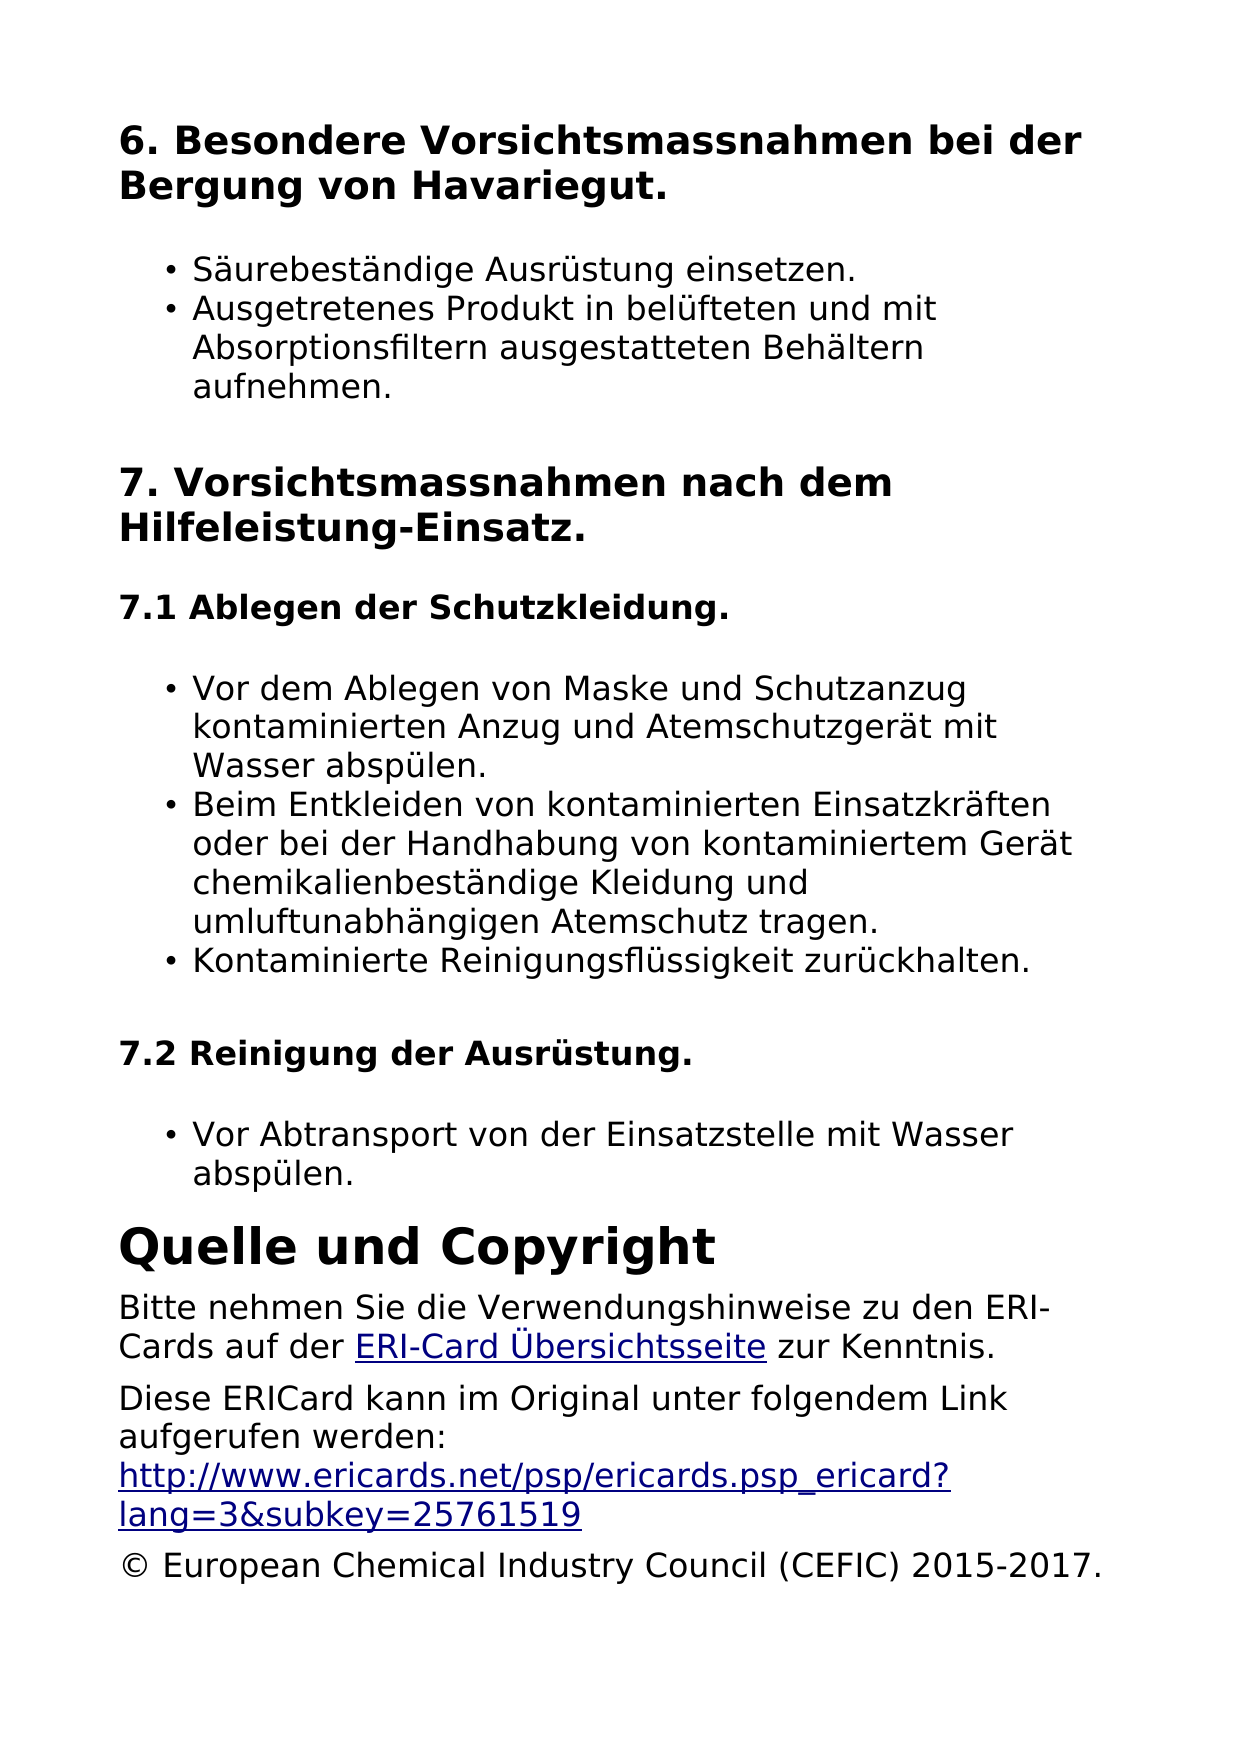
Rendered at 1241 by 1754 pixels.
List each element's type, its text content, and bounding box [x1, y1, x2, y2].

subtitle 6. Besondere Vorsichtsmassnahmen bei der Bergung von Havariegut. [118, 118, 1122, 208]
list Ausgetretenes Produkt in belüfteten und mit Absorptionsfiltern ausgestatteten Behältern aufnehmen. [177, 289, 1122, 406]
subtitle 7. Vorsichtsmassnahmen nach dem Hilfeleistung-Einsatz. [118, 460, 1122, 551]
list Vor dem Ablegen von Maske und Schutzanzug kontaminierten Anzug und Atemschutzgerät mit Wasser abspülen. [177, 669, 1122, 786]
list Säurebeständige Ausrüstung einsetzen. [177, 251, 1122, 289]
list Vor Abtransport von der Einsatzstelle mit Wasser abspülen. [177, 1115, 1122, 1193]
subtitle 7.1 Ablegen der Schutzkleidung. [118, 588, 1122, 627]
text © European Chemical Industry Council (CEFIC) 2015-2017. [118, 1547, 1122, 1586]
list Kontaminierte Reinigungsflüssigkeit zurückhalten. [177, 941, 1122, 980]
subtitle Quelle und Copyright [118, 1218, 1122, 1276]
subtitle 7.2 Reinigung der Ausrüstung. [118, 1034, 1122, 1073]
text Bitte nehmen Sie die Verwendungshinweise zu den ERI-Cards auf der ERI-Card Übersichtsseite zur Kenntnis. [118, 1289, 1122, 1366]
text Diese ERICard kann im Original unter folgendem Link aufgerufen werden: http://www.ericards.net/psp/ericards.psp_ericard?lang=3&subkey=25761519 [118, 1379, 1122, 1534]
list Beim Entkleiden von kontaminierten Einsatzkräften oder bei der Handhabung von kontaminiertem Gerät chemikalienbeständige Kleidung und umluftunabhängigen Atemschutz tragen. [177, 786, 1122, 941]
